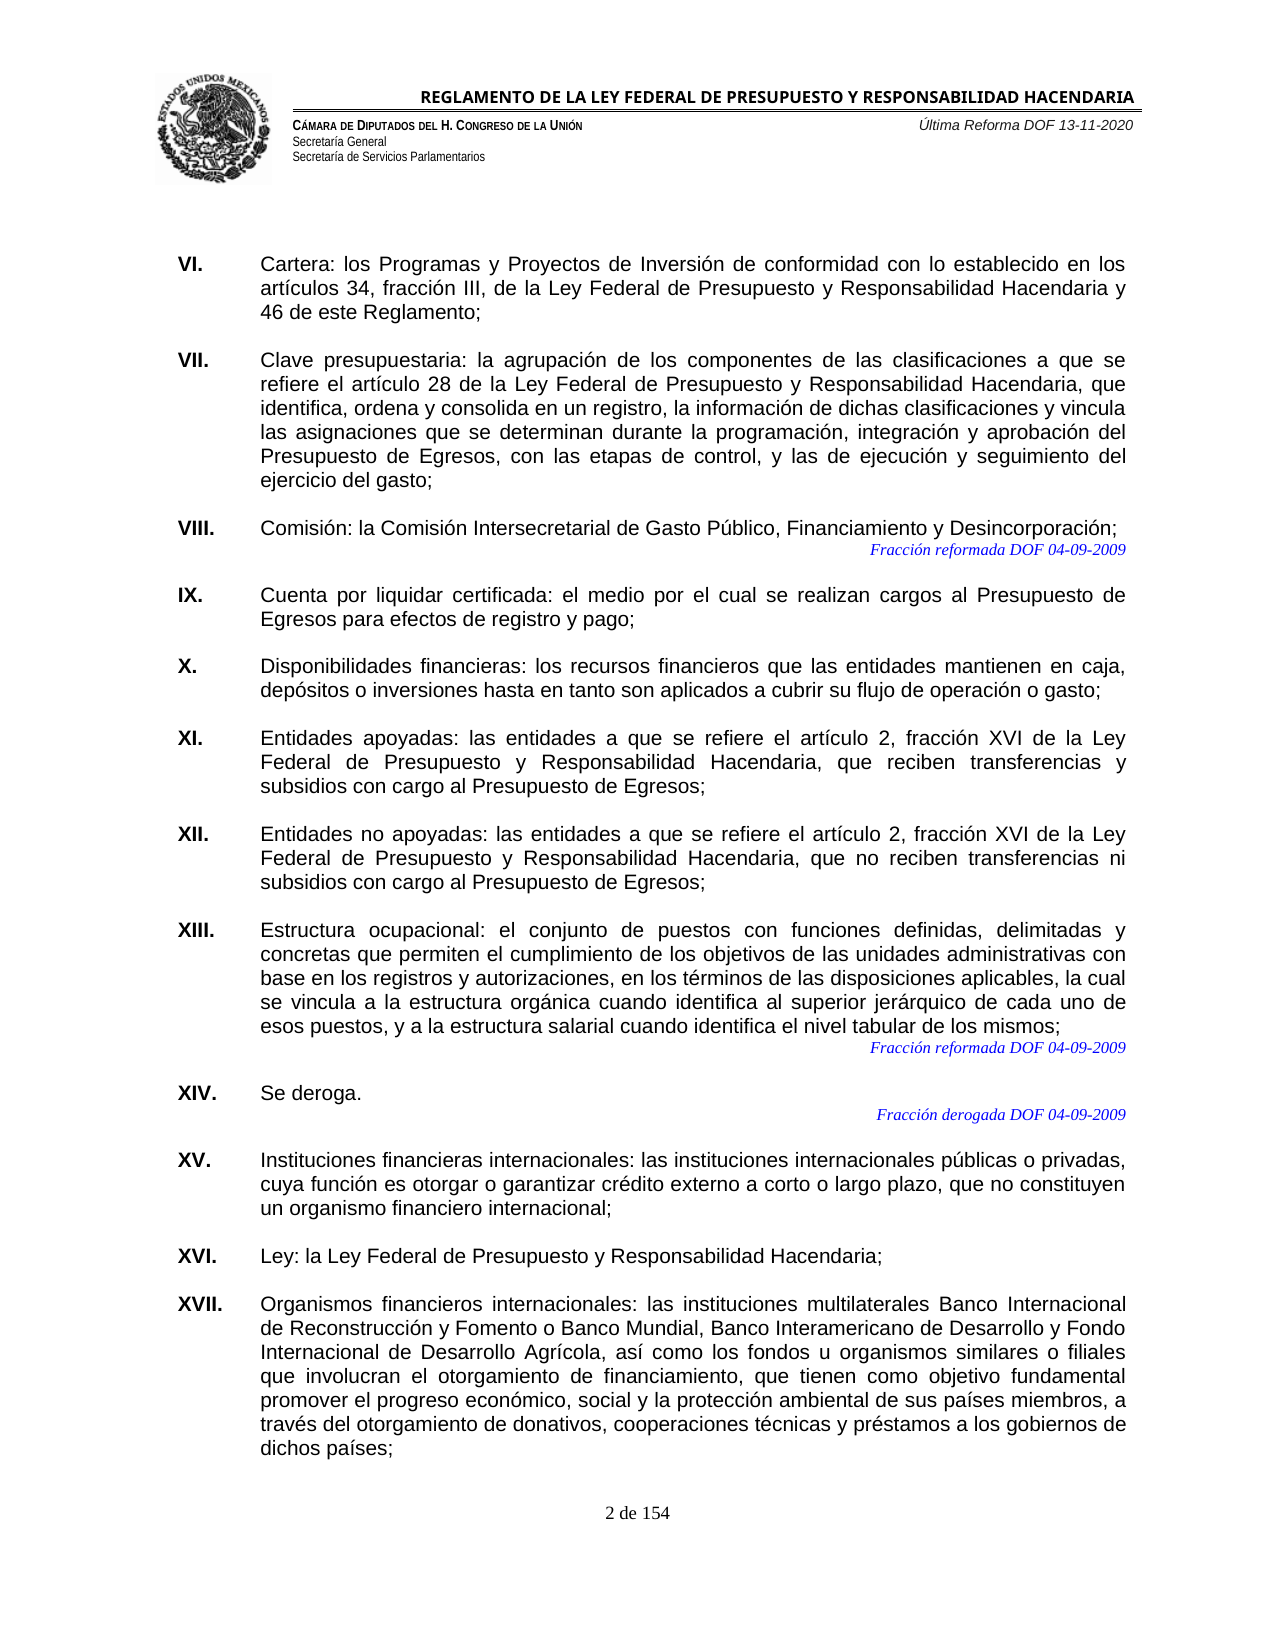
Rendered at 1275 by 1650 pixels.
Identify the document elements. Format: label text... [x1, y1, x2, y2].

text VI. Cartera: los Programas y Proyectos de Inversión de conformidad con lo establecido en los artículos 34, fracción III, de la Ley Federal de Presupuesto y Responsabilidad Hacendaria y 46 de este Reglamento; [178, 252, 1127, 324]
text VII. Clave presupuestaria: la agrupación de los componentes de las clasificaciones a que se refiere el artículo 28 de la Ley Federal de Presupuesto y Responsabilidad Hacendaria, que identifica, ordena y consolida en un registro, la información de dichas clasificaciones y vincula las asignaciones que se determinan durante la programación, integración y aprobación del Presupuesto de Egresos, con las etapas de control, y las de ejecución y seguimiento del ejercicio del gasto; [178, 348, 1127, 491]
text XVII. Organismos financieros internacionales: las instituciones multilaterales Banco Internacional de Reconstrucción y Fomento o Banco Mundial, Banco Interamericano de Desarrollo y Fondo Internacional de Desarrollo Agrícola, así como los fondos u organismos similares o filiales que involucran el otorgamiento de financiamiento, que tienen como objetivo fundamental promover el progreso económico, social y la protección ambiental de sus países miembros, a través del otorgamiento de donativos, cooperaciones técnicas y préstamos a los gobiernos de dichos países; [178, 1292, 1127, 1459]
text VIII. Comisión: la Comisión Intersecretarial de Gasto Público, Financiamiento y Desincorporación; [178, 515, 1127, 539]
text Fracción derogada DOF 04-09-2009 [148, 1105, 1127, 1124]
text IX. Cuenta por liquidar certificada: el medio por el cual se realizan cargos al Presupuesto de Egresos para efectos de registro y pago; [178, 582, 1127, 630]
text X. Disponibilidades financieras: los recursos financieros que las entidades mantienen en caja, depósitos o inversiones hasta en tanto son aplicados a cubrir su flujo de operación o gasto; [178, 654, 1127, 702]
text XVI. Ley: la Ley Federal de Presupuesto y Responsabilidad Hacendaria; [178, 1244, 1127, 1268]
text XII. Entidades no apoyadas: las entidades a que se refiere el artículo 2, fracción XVI de la Ley Federal de Presupuesto y Responsabilidad Hacendaria, que no reciben transferencias ni subsidios con cargo al Presupuesto de Egresos; [178, 822, 1127, 894]
text XV. Instituciones financieras internacionales: las instituciones internacionales públicas o privadas, cuya función es otorgar o garantizar crédito externo a corto o largo plazo, que no constituyen un organismo financiero internacional; [178, 1148, 1127, 1220]
text XI. Entidades apoyadas: las entidades a que se refiere el artículo 2, fracción XVI de la Ley Federal de Presupuesto y Responsabilidad Hacendaria, que reciben transferencias y subsidios con cargo al Presupuesto de Egresos; [178, 726, 1127, 798]
text Fracción reformada DOF 04-09-2009 [148, 539, 1127, 558]
text XIII. Estructura ocupacional: el conjunto de puestos con funciones definidas, delimitadas y concretas que permiten el cumplimiento de los objetivos de las unidades administrativas con base en los registros y autorizaciones, en los términos de las disposiciones aplicables, la cual se vincula a la estructura orgánica cuando identifica al superior jerárquico de cada uno de esos puestos, y a la estructura salarial cuando identifica el nivel tabular de los mismos; [178, 918, 1127, 1038]
text XIV. Se deroga. [178, 1081, 1127, 1105]
text Fracción reformada DOF 04-09-2009 [148, 1038, 1127, 1057]
